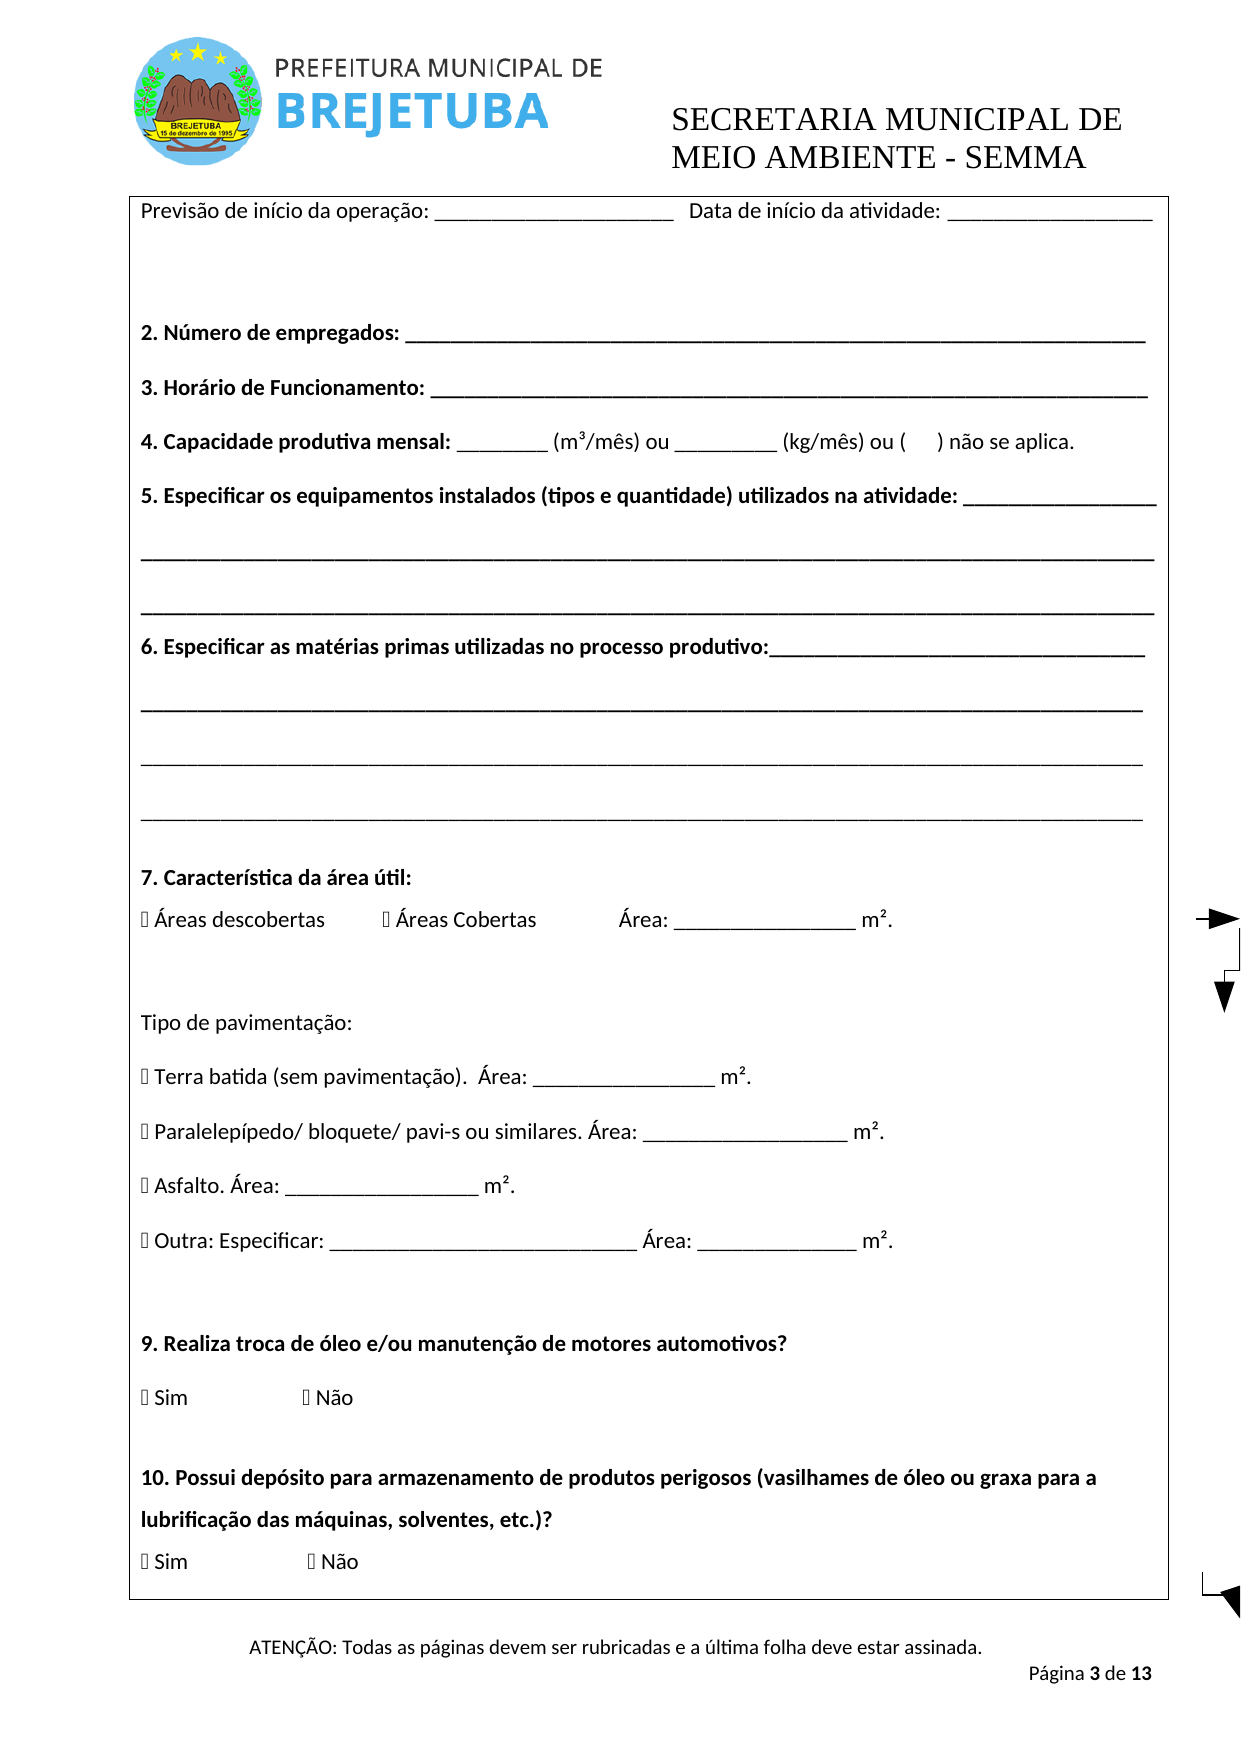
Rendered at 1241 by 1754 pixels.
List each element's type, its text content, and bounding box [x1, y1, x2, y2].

table_cell Previsão de início da operação: _____________________ Data de início da atividade: __________________ 2. Número de empregados: _________________________________________________________________ 3. Horário de Funcionamento: _______________________________________________________________ 4. Capacidade produtiva mensal: ________ (m³/mês) ou _________ (kg/mês) ou ( ) não se aplica. 5. Especificar os equipamentos instalados (tipos e quantidade) utilizados na atividade: _________________ _________________________________________________________________________________________ _________________________________________________________________________________________ 6. Especificar as matérias primas utilizadas no processo produtivo:_________________________________ ________________________________________________________________________________________ ________________________________________________________________________________________ ________________________________________________________________________________________ 7. Característica da área útil:  Áreas descobertas  Áreas Cobertas Área: ________________ m². Tipo de pavimentação:  Terra batida (sem pavimentação). Área: ________________ m².  Paralelepípedo/ bloquete/ pavi-s ou similares. Área: __________________ m².  Asfalto. Área: _________________ m².  Outra: Especificar: ___________________________ Área: ______________ m². 9. Realiza troca de óleo e/ou manutenção de motores automotivos?  Sim  Não 10. Possui depósito para armazenamento de produtos perigosos (vasilhames de óleo ou graxa para a lubrificação das máquinas, solventes, etc.)?  Sim  Não [130, 197, 1168, 1599]
